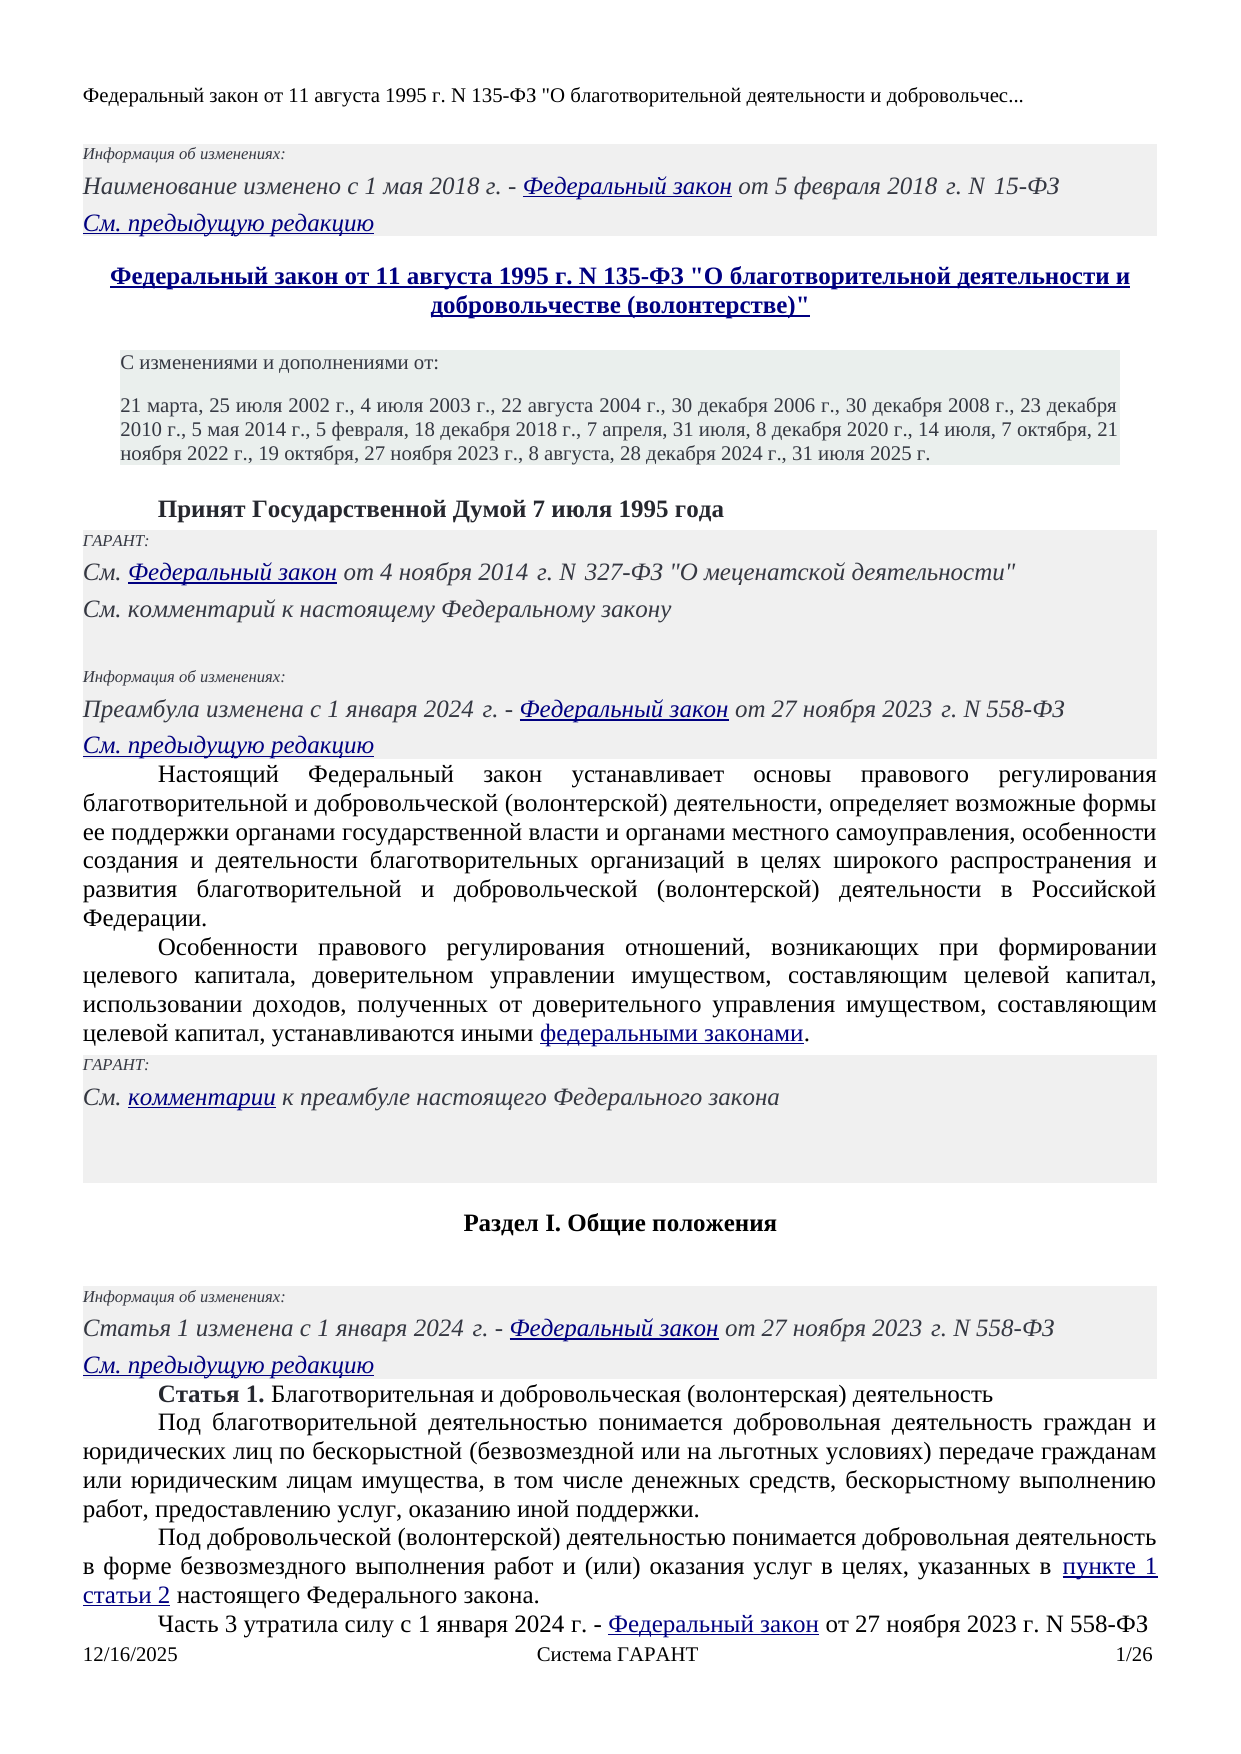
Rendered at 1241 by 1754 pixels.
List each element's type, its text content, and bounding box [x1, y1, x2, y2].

text Особенности правового регулирования отношений, возникающих при формировании целевого капитала, доверительном управлении имуществом, составляющим целевой капитал, использовании доходов, полученных от доверительного управления имуществом, составляющим целевой капитал, устанавливаются иными федеральными законами. [83, 932, 1157, 1047]
text Преамбула изменена с 1 января 2024 г. - Федеральный закон от 27 ноября 2023 г. N 558-ФЗ [1067, 694, 1157, 723]
text Принят Государственной Думой 7 июля 1995 года [83, 494, 1157, 523]
text См. Федеральный закон от 4 ноября 2014 г. N 327-ФЗ "О меценатской деятельности" [83, 557, 1157, 586]
text Под благотворительной деятельностью понимается добровольная деятельность граждан и юридических лиц по бескорыстной (безвозмездной или на льготных условиях) передаче гражданам или юридическим лицам имущества, в том числе денежных средств, бескорыстному выполнению работ, предоставлению услуг, оказанию иной поддержки. [83, 1407, 1157, 1522]
text См. предыдущую редакцию [377, 1350, 1157, 1379]
text Информация об изменениях: [287, 144, 1157, 163]
text ГАРАНТ: [151, 1055, 1157, 1074]
text Статья 1 изменена с 1 января 2024 г. - Федеральный закон от 27 ноября 2023 г. N 558-ФЗ [1057, 1313, 1157, 1342]
text Статья 1. Благотворительная и добровольческая (волонтерская) деятельность [158, 1379, 1157, 1407]
text ГАРАНТ: [151, 530, 1157, 549]
subtitle Федеральный закон от 11 августа 1995 г. N 135-ФЗ "О благотворительной деятельности и добровольчестве (волонтерстве)" [83, 261, 1157, 319]
text Наименование изменено с 1 мая 2018 г. - Федеральный закон от 5 февраля 2018 г. N 15-ФЗ [1062, 171, 1157, 200]
text С изменениями и дополнениями от: [439, 350, 1120, 374]
text Информация об изменениях: [287, 667, 1157, 686]
text Часть 3 утратила силу с 1 января 2024 г. - Федеральный закон от 27 ноября 2023 г. N 558-ФЗ [83, 1609, 1157, 1637]
text См. комментарий к настоящему Федеральному закону [674, 594, 1157, 623]
text Информация об изменениях: [287, 1286, 1157, 1306]
text См. предыдущую редакцию [377, 731, 1157, 759]
text Настоящий Федеральный закон устанавливает основы правового регулирования благотворительной и добровольческой (волонтерской) деятельности, определяет возможные формы ее поддержки органами государственной власти и органами местного самоуправления, особенности создания и деятельности благотворительных организаций в целях широкого распространения и развития благотворительной и добровольческой (волонтерской) деятельности в Российской Федерации. [83, 759, 1157, 932]
text Под добровольческой (волонтерской) деятельностью понимается добровольная деятельность в форме безвозмездного выполнения работ и (или) оказания услуг в целях, указанных в пункте 1 статьи 2 настоящего Федерального закона. [83, 1522, 1157, 1609]
text См. комментарии к преамбуле настоящего Федерального закона [782, 1082, 1157, 1110]
subtitle Раздел I. Общие положения [83, 1208, 1157, 1237]
text См. предыдущую редакцию [377, 208, 1157, 236]
